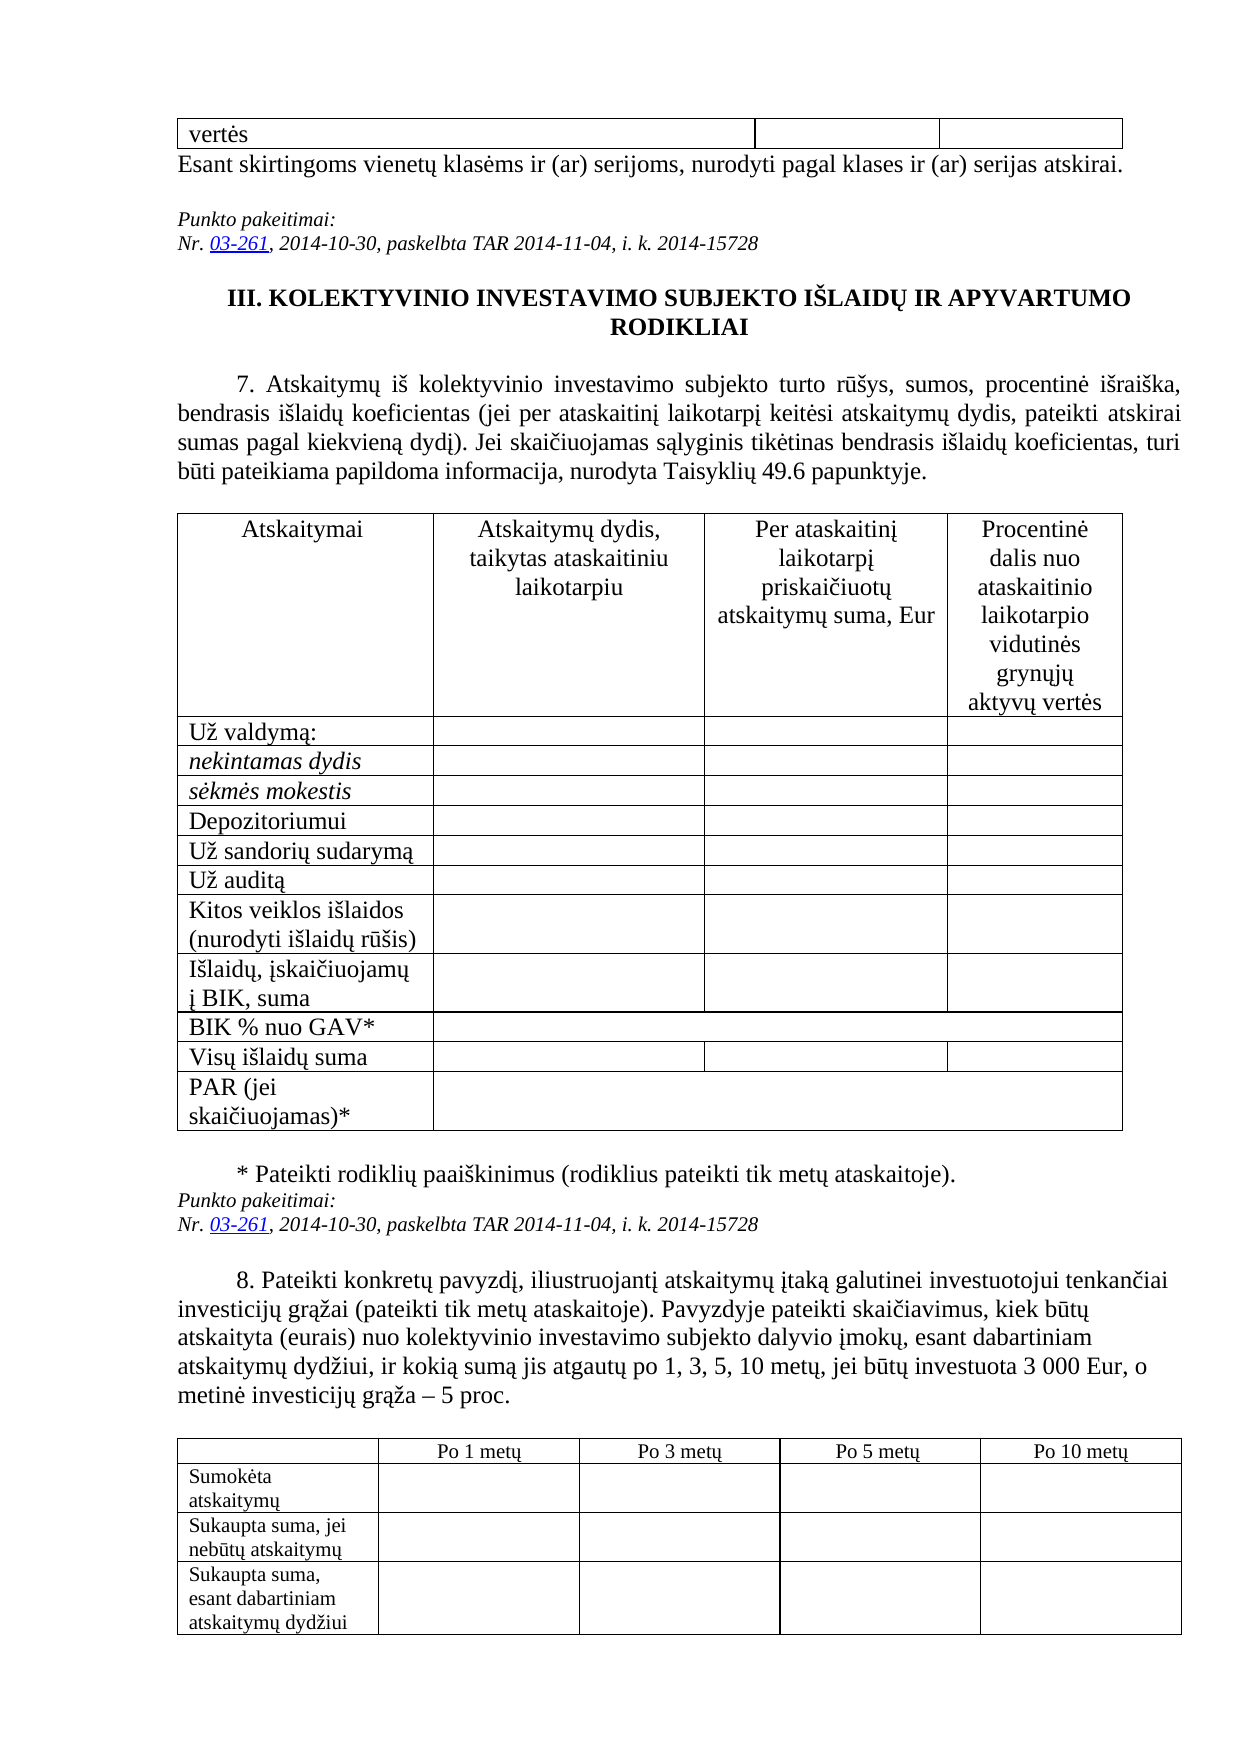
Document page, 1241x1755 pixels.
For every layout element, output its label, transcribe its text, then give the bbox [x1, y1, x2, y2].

table_cell Kitos veiklos išlaidos (nurodyti išlaidų rūšis) [178, 895, 433, 953]
text Nr. 03-261, 2014-10-30, paskelbta TAR 2014-11-04, i. k. 2014-15728 [177, 231, 1181, 254]
table_header Procentinė dalis nuo ataskaitinio laikotarpio vidutinės grynųjų aktyvų vertės [948, 514, 1122, 716]
table_cell Išlaidų, įskaičiuojamų į BIK, suma [178, 954, 433, 1011]
table_cell [705, 1042, 947, 1071]
table_cell [434, 1013, 1122, 1041]
table_cell [756, 119, 939, 148]
table_cell [705, 895, 947, 953]
table_cell PAR (jei skaičiuojamas)* [178, 1072, 433, 1129]
table_cell [434, 954, 704, 1011]
table_cell [434, 746, 704, 775]
text Punkto pakeitimai: [177, 206, 1181, 231]
table_cell [434, 806, 704, 835]
table_cell [948, 895, 1122, 953]
table_cell [379, 1464, 579, 1512]
table_cell [705, 746, 947, 775]
table_cell [705, 806, 947, 835]
table_header Po 1 metų [379, 1439, 579, 1463]
table_cell [434, 717, 704, 745]
text 7. Atskaitymų iš kolektyvinio investavimo subjekto turto rūšys, sumos, procentinė išraiška, bendrasis išlaidų koeficientas (jei per ataskaitinį laikotarpį keitėsi atskaitymų dydis, pateikti atskirai sumas pagal kiekvieną dydį). Jei skaičiuojamas sąlyginis tikėtinas bendrasis išlaidų koeficientas, turi būti pateikiama papildoma informacija, nurodyta Taisyklių 49.6 papunktyje. [177, 369, 1181, 484]
table_cell Už sandorių sudarymą [178, 836, 433, 864]
table_cell [948, 746, 1122, 775]
table_cell nekintamas dydis [178, 746, 433, 775]
table_cell [580, 1513, 779, 1561]
table_header Atskaitymų dydis, taikytas ataskaitiniu laikotarpiu [434, 514, 704, 716]
table_cell [981, 1513, 1181, 1561]
table_cell [434, 836, 704, 864]
table_header Per ataskaitinį laikotarpį priskaičiuotų atskaitymų suma, Eur [705, 514, 947, 716]
table_cell [580, 1562, 779, 1634]
text III. Kolektyvinio INVESTAVIMO subjekto išlaidų ir apyvartumo rodikliai [177, 283, 1181, 341]
table_cell [948, 717, 1122, 745]
table_header [178, 1439, 378, 1463]
text * Pateikti rodiklių paaiškinimus (rodiklius pateikti tik metų ataskaitoje). [177, 1159, 1181, 1188]
table_cell Sukaupta suma, jei nebūtų atskaitymų [178, 1513, 378, 1561]
text Esant skirtingoms vienetų klasėms ir (ar) serijoms, nurodyti pagal klases ir (ar) serijas atskirai. [177, 149, 1181, 178]
table_cell BIK % nuo GAV* [178, 1013, 433, 1041]
table_cell [781, 1513, 980, 1561]
table_cell Depozitoriumui [178, 806, 433, 835]
table_header Atskaitymai [178, 514, 433, 716]
table_cell [434, 866, 704, 894]
table_cell Visų išlaidų suma [178, 1042, 433, 1071]
table_cell [705, 954, 947, 1011]
table_cell [940, 119, 1122, 148]
table_cell [379, 1562, 579, 1634]
text 8. Pateikti konkretų pavyzdį, iliustruojantį atskaitymų įtaką galutinei investuotojui tenkančiai investicijų grąžai (pateikti tik metų ataskaitoje). Pavyzdyje pateikti skaičiavimus, kiek būtų atskaityta (eurais) nuo kolektyvinio investavimo subjekto dalyvio įmokų, esant dabartiniam atskaitymų dydžiui, ir kokią sumą jis atgautų po 1, 3, 5, 10 metų, jei būtų investuota 3 000 Eur, o metinė investicijų grąža – 5 proc. [177, 1265, 1181, 1409]
text Nr. 03-261, 2014-10-30, paskelbta TAR 2014-11-04, i. k. 2014-15728 [177, 1212, 1181, 1236]
table_cell [705, 717, 947, 745]
table_cell [705, 866, 947, 894]
table_cell [434, 895, 704, 953]
table_header Po 5 metų [781, 1439, 980, 1463]
table_cell [948, 836, 1122, 864]
table_cell Už valdymą: [178, 717, 433, 745]
table_cell [434, 776, 704, 805]
table_cell [948, 776, 1122, 805]
table_cell [948, 806, 1122, 835]
table_cell [580, 1464, 779, 1512]
table_cell [981, 1562, 1181, 1634]
table_cell [781, 1562, 980, 1634]
table_header Po 3 metų [580, 1439, 779, 1463]
table_cell [948, 1042, 1122, 1071]
table_cell sėkmės mokestis [178, 776, 433, 805]
table_cell [705, 776, 947, 805]
table_cell [705, 836, 947, 864]
table_cell [948, 866, 1122, 894]
table_header Po 10 metų [981, 1439, 1181, 1463]
table_cell Sukaupta suma, esant dabartiniam atskaitymų dydžiui [178, 1562, 378, 1634]
table_cell [981, 1464, 1181, 1512]
table_cell vertės [178, 119, 754, 148]
table_cell [434, 1042, 704, 1071]
table_cell [948, 954, 1122, 1011]
table_cell [781, 1464, 980, 1512]
text Punkto pakeitimai: [177, 1188, 1181, 1212]
table_cell [379, 1513, 579, 1561]
table_cell Sumokėta atskaitymų [178, 1464, 378, 1512]
table_cell Už auditą [178, 866, 433, 894]
table_cell [434, 1072, 1122, 1129]
